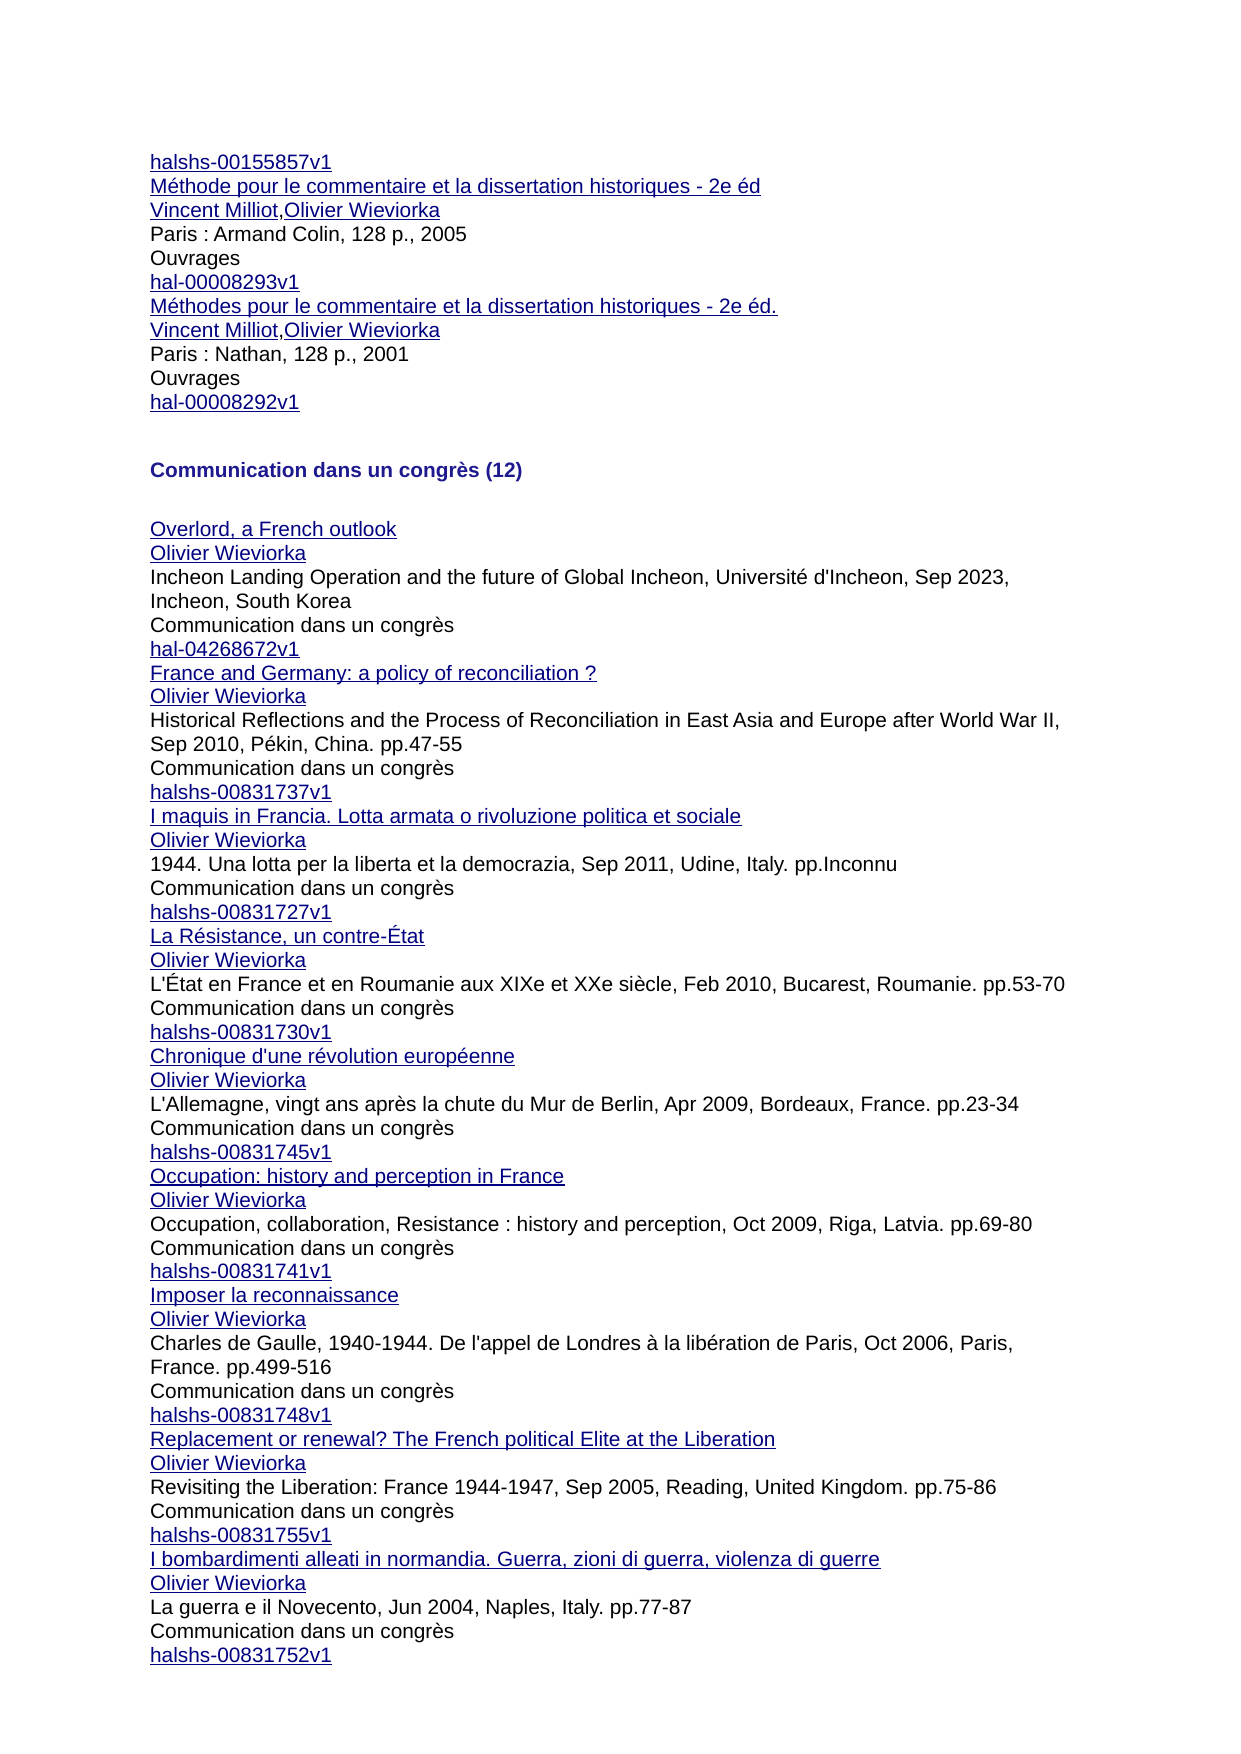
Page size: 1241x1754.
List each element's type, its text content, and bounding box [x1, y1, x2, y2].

table_cell I bombardimenti alleati in normandia. Guerra, zioni di guerra, violenza di guerre Olivier Wieviorka La guerra e il Novecento, Jun 2004, Naples, Italy. pp.77-87 Communication dans un congrès halshs-00831752v1 [150, 1547, 1090, 1667]
table_cell Replacement or renewal? The French political Elite at the Liberation Olivier Wieviorka Revisiting the Liberation: France 1944-1947, Sep 2005, Reading, United Kingdom. pp.75-86 Communication dans un congrès halshs-00831755v1 [150, 1427, 1090, 1547]
table_cell Chronique d'une révolution européenne Olivier Wieviorka L'Allemagne, vingt ans après la chute du Mur de Berlin, Apr 2009, Bordeaux, France. pp.23-34 Communication dans un congrès halshs-00831745v1 [150, 1044, 1090, 1163]
table_header Overlord, a French outlook Olivier Wieviorka Incheon Landing Operation and the future of Global Incheon, Université d'Incheon, Sep 2023, Incheon, South Korea Communication dans un congrès hal-04268672v1 [150, 517, 1090, 660]
table_cell La Résistance, un contre-État Olivier Wieviorka L'État en France et en Roumanie aux XIXe et XXe siècle, Feb 2010, Bucarest, Roumanie. pp.53-70 Communication dans un congrès halshs-00831730v1 [150, 924, 1090, 1044]
table_cell Méthode pour le commentaire et la dissertation historiques - 2e éd Vincent Milliot,Olivier Wieviorka Paris : Armand Colin, 128 p., 2005 Ouvrages hal-00008293v1 [150, 174, 1090, 294]
table_cell Imposer la reconnaissance Olivier Wieviorka Charles de Gaulle, 1940-1944. De l'appel de Londres à la libération de Paris, Oct 2006, Paris, France. pp.499-516 Communication dans un congrès halshs-00831748v1 [150, 1283, 1090, 1427]
subtitle Communication dans un congrès (12) [150, 458, 1090, 482]
table_cell Occupation: history and perception in France Olivier Wieviorka Occupation, collaboration, Resistance : history and perception, Oct 2009, Riga, Latvia. pp.69-80 Communication dans un congrès halshs-00831741v1 [150, 1164, 1090, 1283]
table_cell Méthodes pour le commentaire et la dissertation historiques - 2e éd. Vincent Milliot,Olivier Wieviorka Paris : Nathan, 128 p., 2001 Ouvrages hal-00008292v1 [150, 294, 1090, 413]
table_cell France and Germany: a policy of reconciliation ? Olivier Wieviorka Historical Reflections and the Process of Reconciliation in East Asia and Europe after World War II, Sep 2010, Pékin, China. pp.47-55 Communication dans un congrès halshs-00831737v1 [150, 660, 1090, 804]
table_cell halshs-00155857v1 [150, 150, 1090, 174]
table_cell I maquis in Francia. Lotta armata o rivoluzione politica et sociale Olivier Wieviorka 1944. Una lotta per la liberta et la democrazia, Sep 2011, Udine, Italy. pp.Inconnu Communication dans un congrès halshs-00831727v1 [150, 804, 1090, 924]
